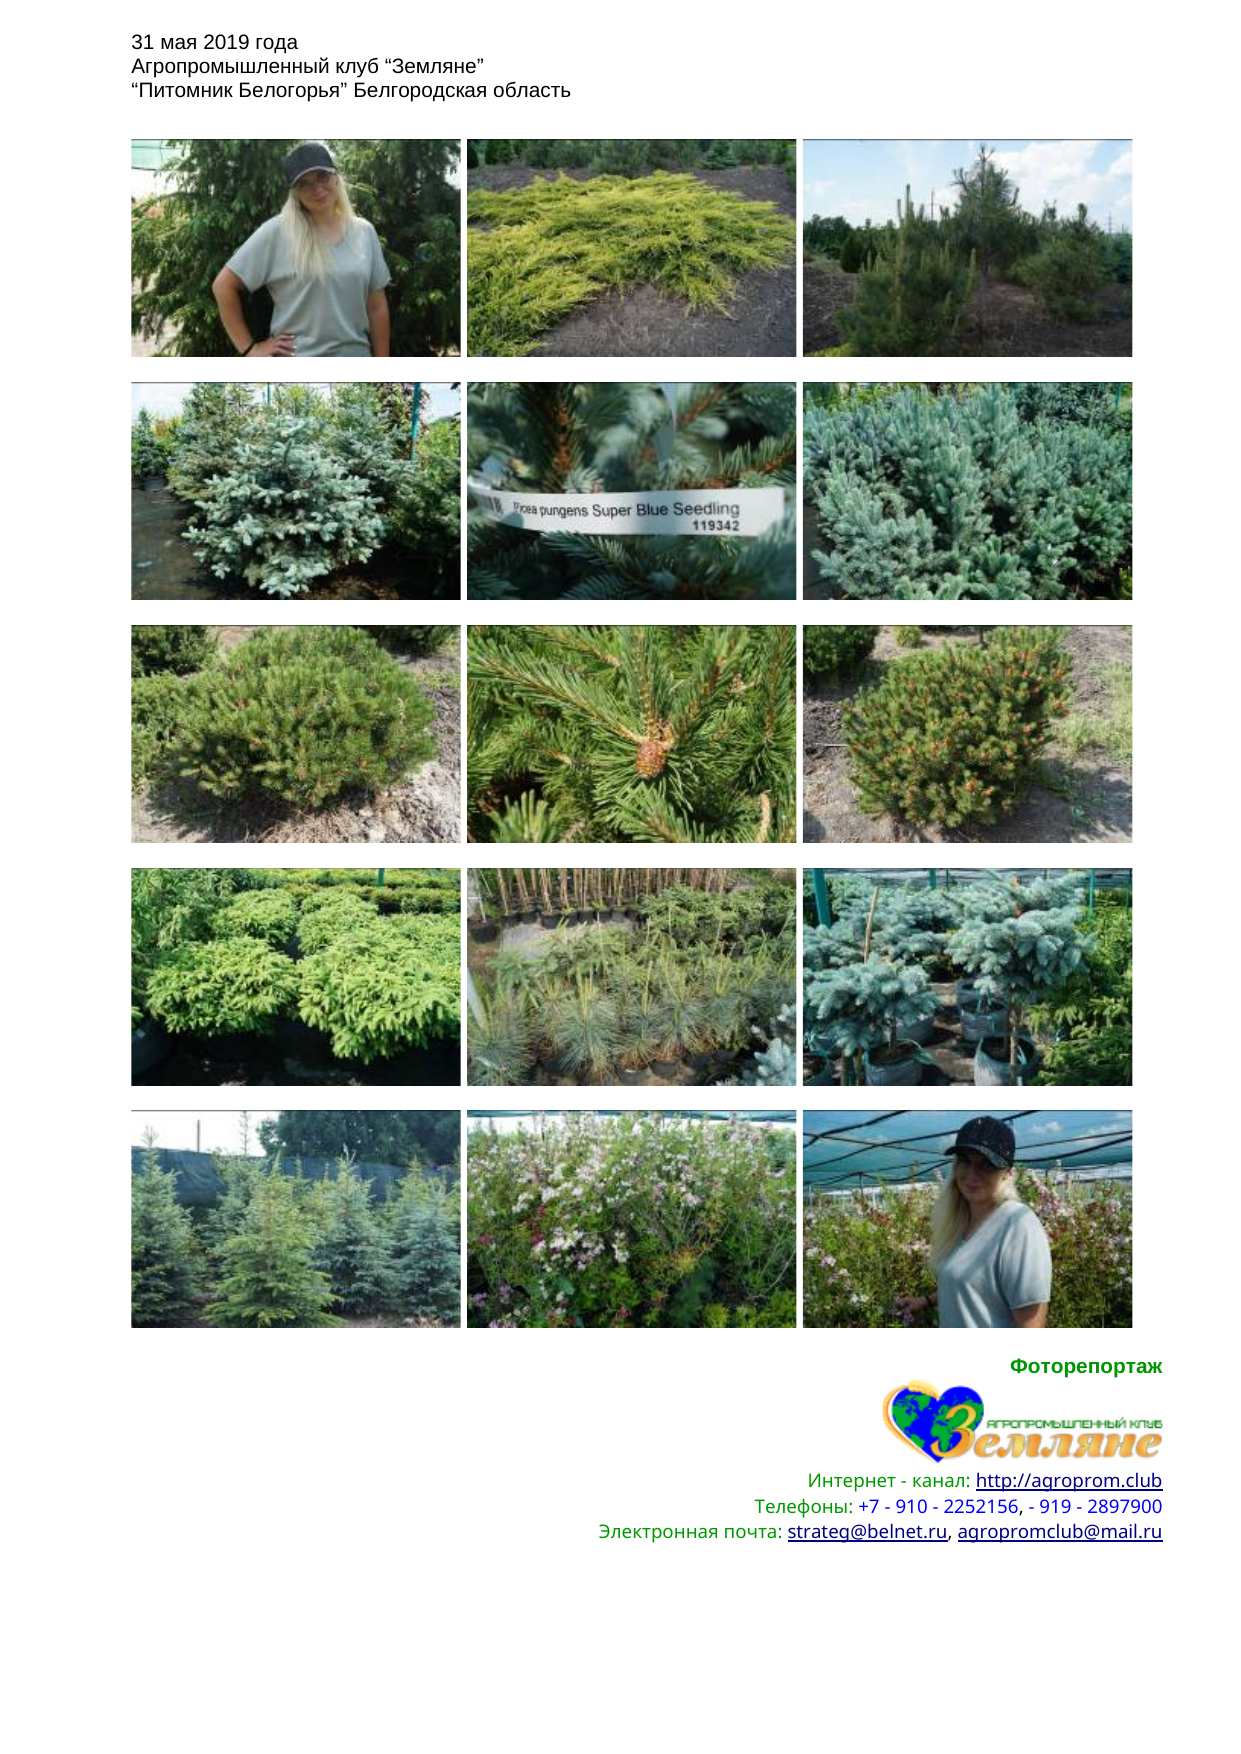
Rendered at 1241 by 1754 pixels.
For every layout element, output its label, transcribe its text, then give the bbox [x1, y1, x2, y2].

text Интернет - канал: http://agroprom.club [131, 1467, 1162, 1493]
text “Питомник Белогорья” Белгородская область [131, 77, 1162, 101]
text Агропромышленный клуб “Земляне” [131, 53, 1162, 77]
text Электронная почта: strateg@belnet.ru, agropromclub@mail.ru [131, 1518, 1162, 1544]
text Фоторепортаж [131, 1354, 1162, 1378]
text Телефоны: +7 - 910 - 2252156, - 919 - 2897900 [131, 1493, 1162, 1518]
text 31 мая 2019 года [131, 29, 1162, 53]
